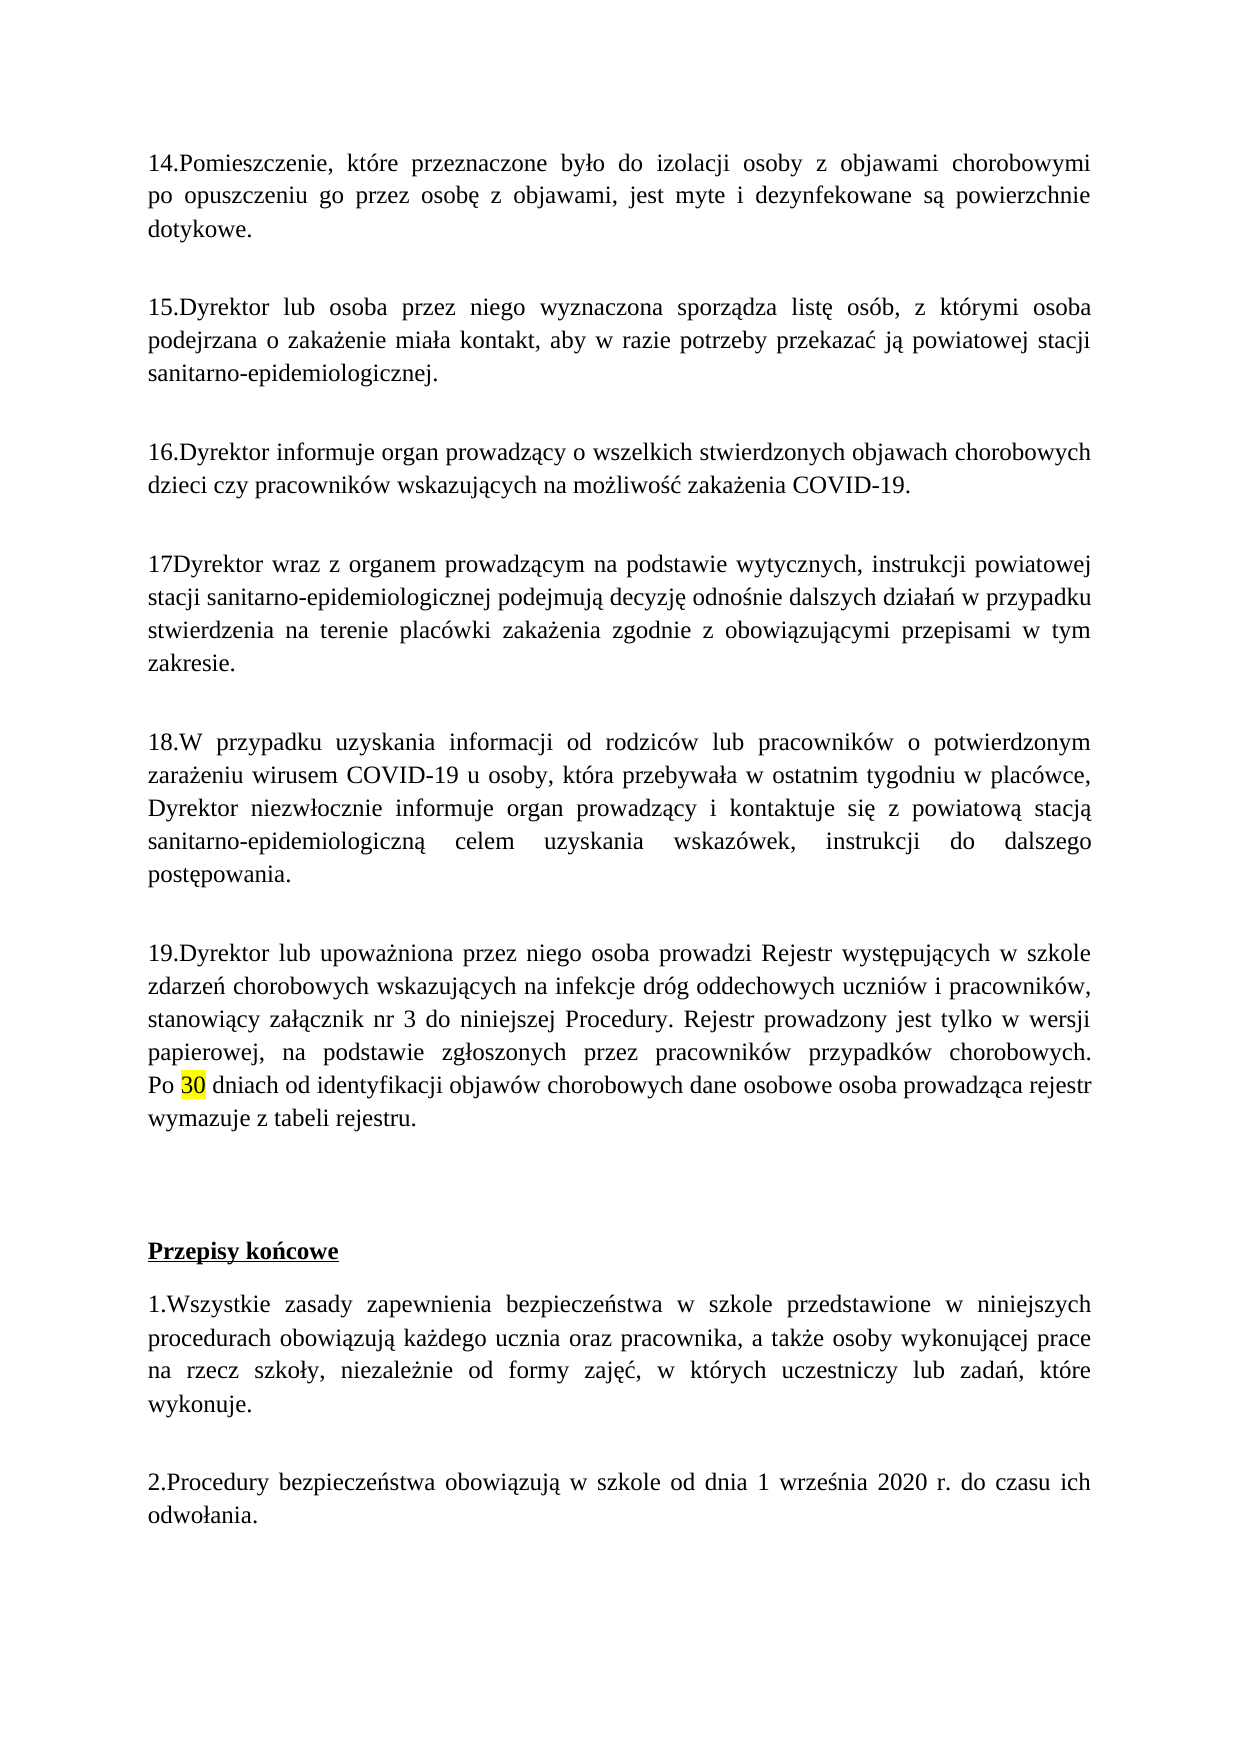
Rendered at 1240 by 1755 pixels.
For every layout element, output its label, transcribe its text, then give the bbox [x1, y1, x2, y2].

text 14.Pomieszczenie, które przeznaczone było do izolacji osoby z objawami chorobowymi po opuszczeniu go przez osobę z objawami, jest myte i dezynfekowane są powierzchnie dotykowe. [148, 148, 1092, 242]
text 2.Procedury bezpieczeństwa obowiązują w szkole od dnia 1 września 2020 r. do czasu ich odwołania. [148, 1467, 1092, 1529]
text 1.Wszystkie zasady zapewnienia bezpieczeństwa w szkole przedstawione w niniejszych procedurach obowiązują każdego ucznia oraz pracownika, a także osoby wykonującej prace na rzecz szkoły, niezależnie od formy zajęć, w których uczestniczy lub zadań, które wykonuje. [148, 1289, 1092, 1417]
text 17Dyrektor wraz z organem prowadzącym na podstawie wytycznych, instrukcji powiatowej stacji sanitarno-epidemiologicznej podejmują decyzję odnośnie dalszych działań w przypadku stwierdzenia na terenie placówki zakażenia zgodnie z obowiązującymi przepisami w tym zakresie. [148, 549, 1092, 677]
text 15.Dyrektor lub osoba przez niego wyznaczona sporządza listę osób, z którymi osoba podejrzana o zakażenie miała kontakt, aby w razie potrzeby przekazać ją powiatowej stacji sanitarno-epidemiologicznej. [148, 292, 1092, 387]
text 16.Dyrektor informuje organ prowadzący o wszelkich stwierdzonych objawach chorobowych dzieci czy pracowników wskazujących na możliwość zakażenia COVID-19. [148, 437, 1092, 499]
text 18.W przypadku uzyskania informacji od rodziców lub pracowników o potwierdzonym zarażeniu wirusem COVID-19 u osoby, która przebywała w ostatnim tygodniu w placówce, Dyrektor niezwłocznie informuje organ prowadzący i kontaktuje się z powiatową stacją sanitarno-epidemiologiczną celem uzyskania wskazówek, instrukcji do dalszego postępowania. [148, 727, 1092, 888]
text Przepisy końcowe [148, 1236, 1092, 1264]
text 19.Dyrektor lub upoważniona przez niego osoba prowadzi Rejestr występujących w szkole zdarzeń chorobowych wskazujących na infekcje dróg oddechowych uczniów i pracowników, stanowiący załącznik nr 3 do niniejszej Procedury. Rejestr prowadzony jest tylko w wersji papierowej, na podstawie zgłoszonych przez pracowników przypadków chorobowych. Po 30 dniach od identyfikacji objawów chorobowych dane osobowe osoba prowadząca rejestr wymazuje z tabeli rejestru. [148, 938, 1092, 1132]
